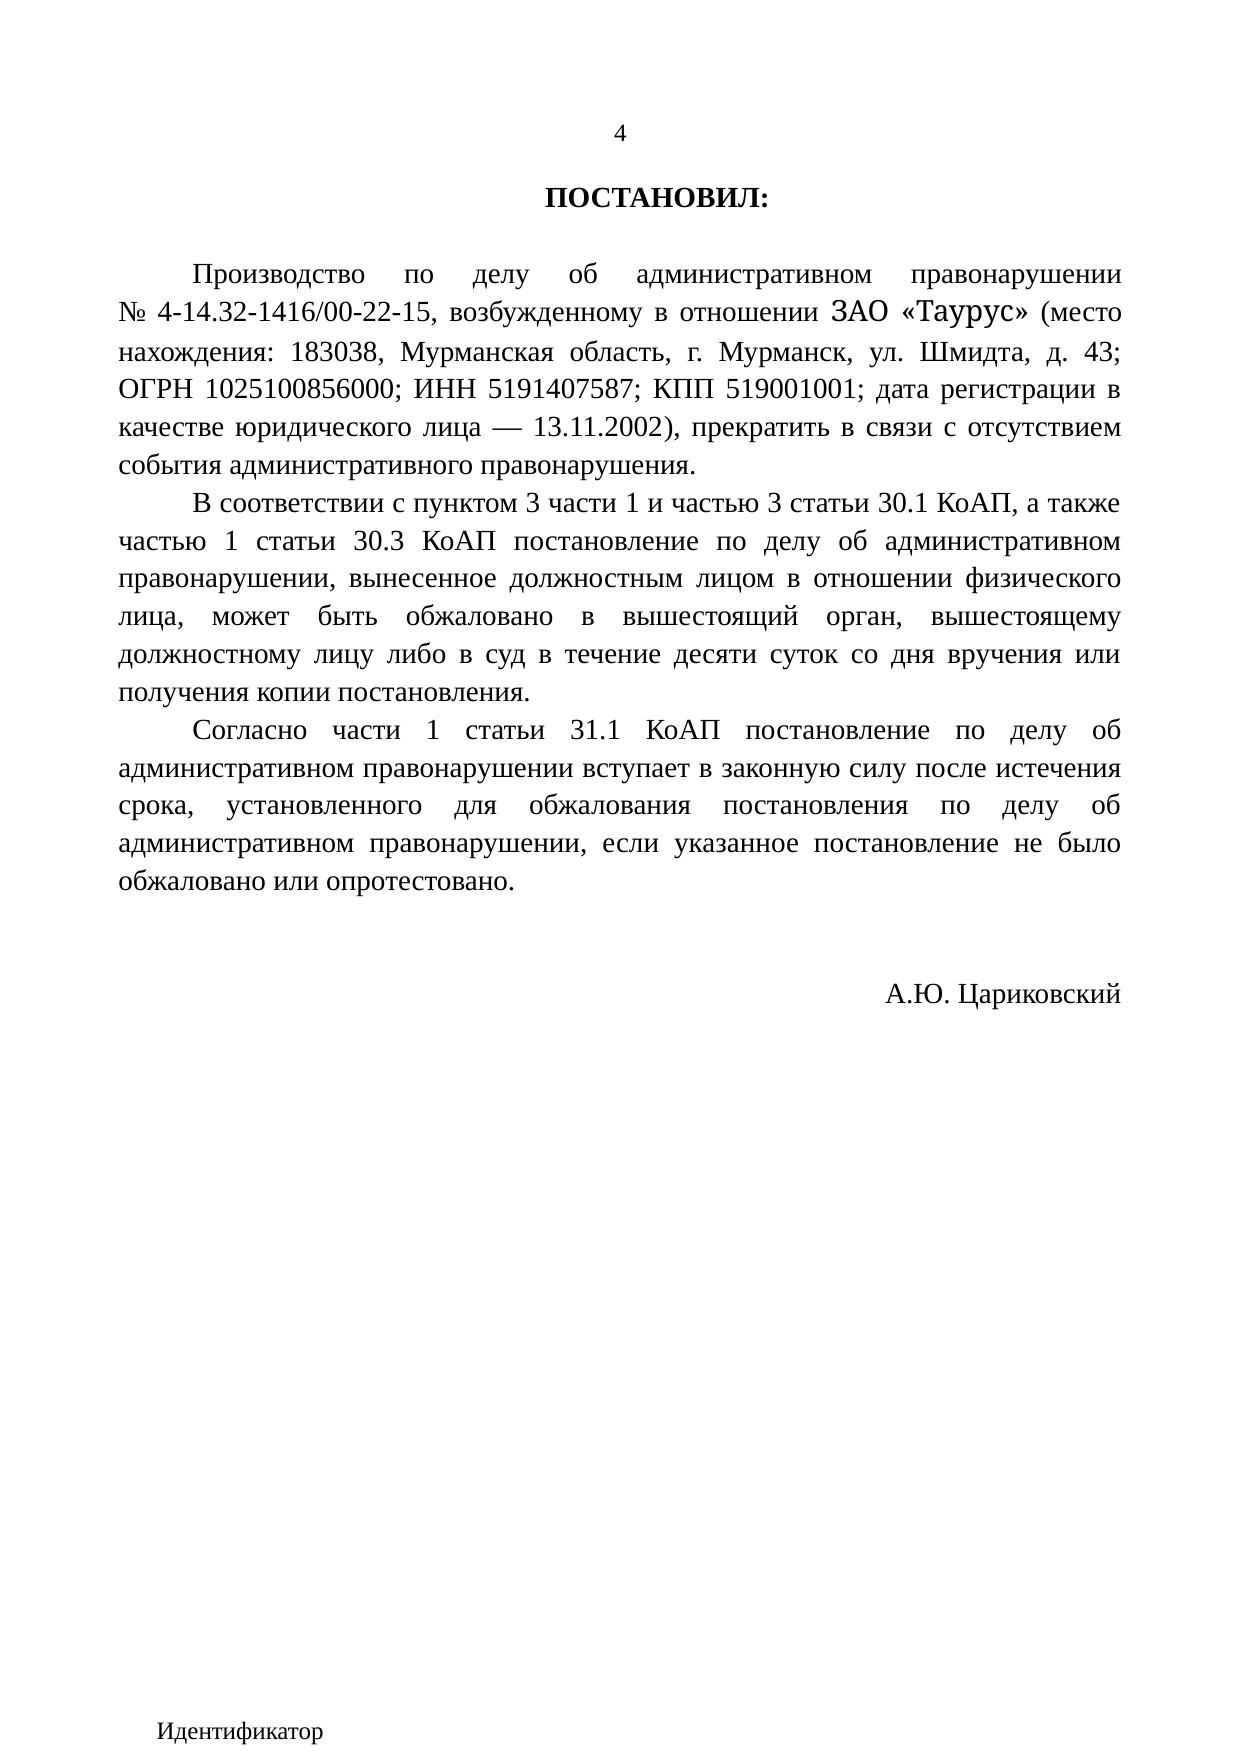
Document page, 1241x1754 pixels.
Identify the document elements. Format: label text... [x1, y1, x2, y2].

text В соответствии с пунктом 3 части 1 и частью 3 статьи 30.1 КоАП, а также частью 1 статьи 30.3 КоАП постановление по делу об административном правонарушении, вынесенное должностным лицом в отношении физического лица, может быть обжаловано в вышестоящий орган, вышестоящему должностному лицу либо в суд в течение десяти суток со дня вручения или получения копии постановления. [118, 481, 1122, 708]
text А.Ю. Цариковский [118, 972, 1122, 1010]
text Согласно части 1 статьи 31.1 КоАП постановление по делу об административном правонарушении вступает в законную силу после истечения срока, установленного для обжалования постановления по делу об административном правонарушении, если указанное постановление не было обжаловано или опротестовано. [118, 708, 1122, 897]
text Производство по делу об административном правонарушении № 4-14.32-1416/00-22-15, возбужденному в отношении ЗАО «Таурус» (место нахождения: 183038, Мурманская область, г. Мурманск, ул. Шмидта, д. 43; ОГРН 1025100856000; ИНН 5191407587; КПП 519001001; дата регистрации в качестве юридического лица — 13.11.2002), прекратить в связи с отсутствием события административного правонарушения. [118, 252, 1122, 481]
text ПОСТАНОВИЛ: [118, 176, 1122, 214]
